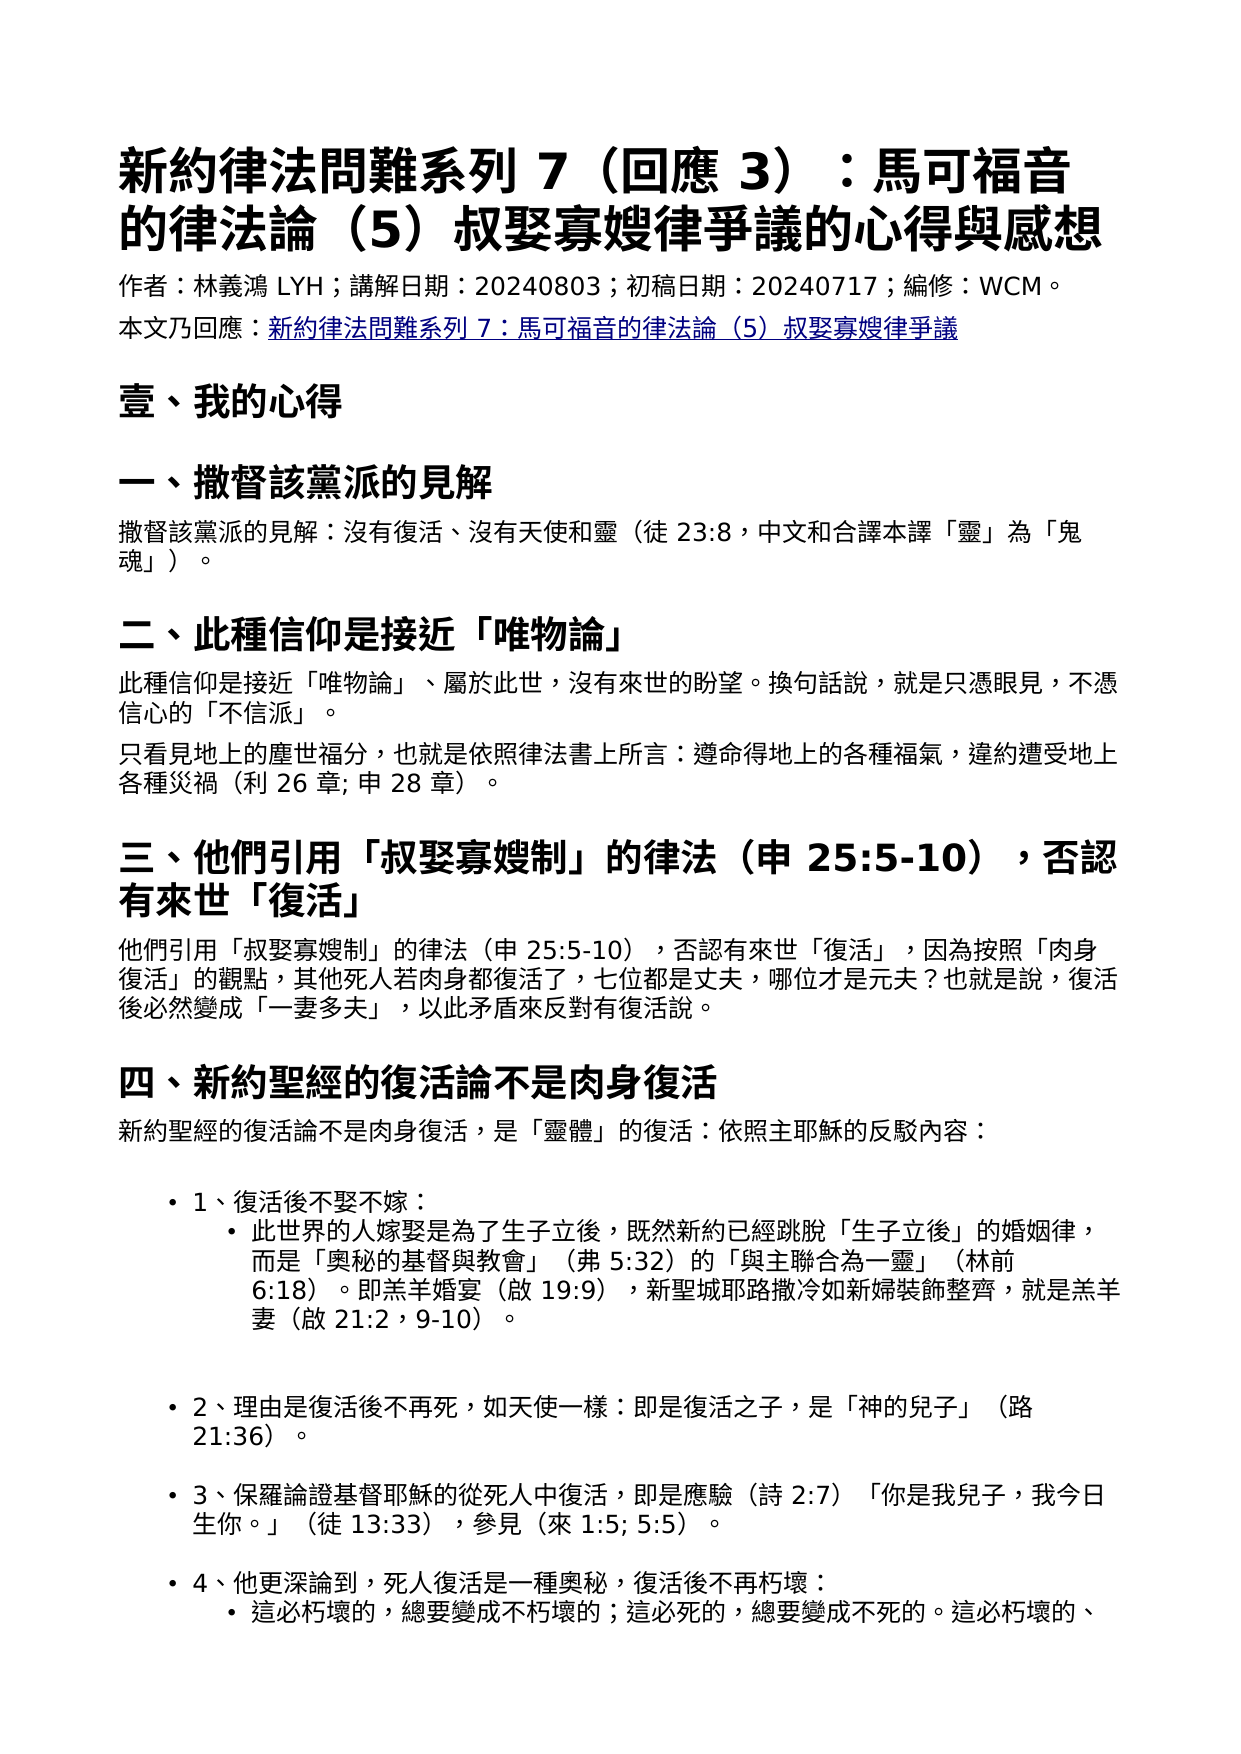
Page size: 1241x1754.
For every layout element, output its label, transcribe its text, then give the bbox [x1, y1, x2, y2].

text 撒督該黨派的見解：沒有復活、沒有天使和靈（徒 23:8，中文和合譯本譯「靈」為「鬼魂」）。 [118, 518, 1122, 576]
list 4、他更深論到，死人復活是一種奧秘，復活後不再朽壞： [177, 1569, 1122, 1598]
list 3、保羅論證基督耶穌的從死人中復活，即是應驗（詩 2:7）「你是我兒子，我今日生你。」（徒 13:33），參見（來 1:5; 5:5）。 [177, 1481, 1122, 1539]
list 2、理由是復活後不再死，如天使一樣：即是復活之子，是「神的兒子」（路 21:36）。 [177, 1393, 1122, 1452]
text 他們引用「叔娶寡嫂制」的律法（申 25:5-10），否認有來世「復活」，因為按照「肉身復活」的觀點，其他死人若肉身都復活了，七位都是丈夫，哪位才是元夫？也就是說，復活後必然變成「一妻多夫」，以此矛盾來反對有復活說。 [118, 936, 1122, 1024]
text 作者：林義鴻 LYH；講解日期：20240803；初稿日期：20240717；編修：WCM。 [118, 272, 1122, 301]
subtitle 壹、我的心得 [118, 380, 1122, 424]
text 本文乃回應：新約律法問難系列 7：馬可福音的律法論（5）叔娶寡嫂律爭議 [118, 314, 1122, 343]
subtitle 新約律法問難系列 7（回應 3）：馬可福音的律法論（5）叔娶寡嫂律爭議的心得與感想 [118, 143, 1122, 259]
subtitle 三、他們引用「叔娶寡嫂制」的律法（申 25:5-10），否認有來世「復活」 [118, 836, 1122, 924]
text 此種信仰是接近「唯物論」、屬於此世，沒有來世的盼望。換句話說，就是只憑眼見，不憑信心的「不信派」。 [118, 670, 1122, 728]
text 新約聖經的復活論不是肉身復活，是「靈體」的復活：依照主耶穌的反駁內容： [118, 1117, 1122, 1146]
text 只看見地上的塵世福分，也就是依照律法書上所言：遵命得地上的各種福氣，違約遭受地上各種災禍（利 26 章; 申 28 章）。 [118, 741, 1122, 799]
list 這必朽壞的，總要變成不朽壞的；這必死的，總要變成不死的。這必朽壞的、 [236, 1598, 1122, 1627]
subtitle 四、新約聖經的復活論不是肉身復活 [118, 1061, 1122, 1105]
list 1、復活後不娶不嫁： [177, 1188, 1122, 1218]
subtitle 一、撒督該黨派的見解 [118, 462, 1122, 505]
subtitle 二、此種信仰是接近「唯物論」 [118, 613, 1122, 657]
list 此世界的人嫁娶是為了生子立後，既然新約已經跳脫「生子立後」的婚姻律，而是「奧秘的基督與教會」（弗 5:32）的「與主聯合為一靈」（林前 6:18）。即羔羊婚宴（啟 19:9），新聖城耶路撒冷如新婦裝飾整齊，就是羔羊妻（啟 21:2，9-10）。 [236, 1218, 1122, 1334]
